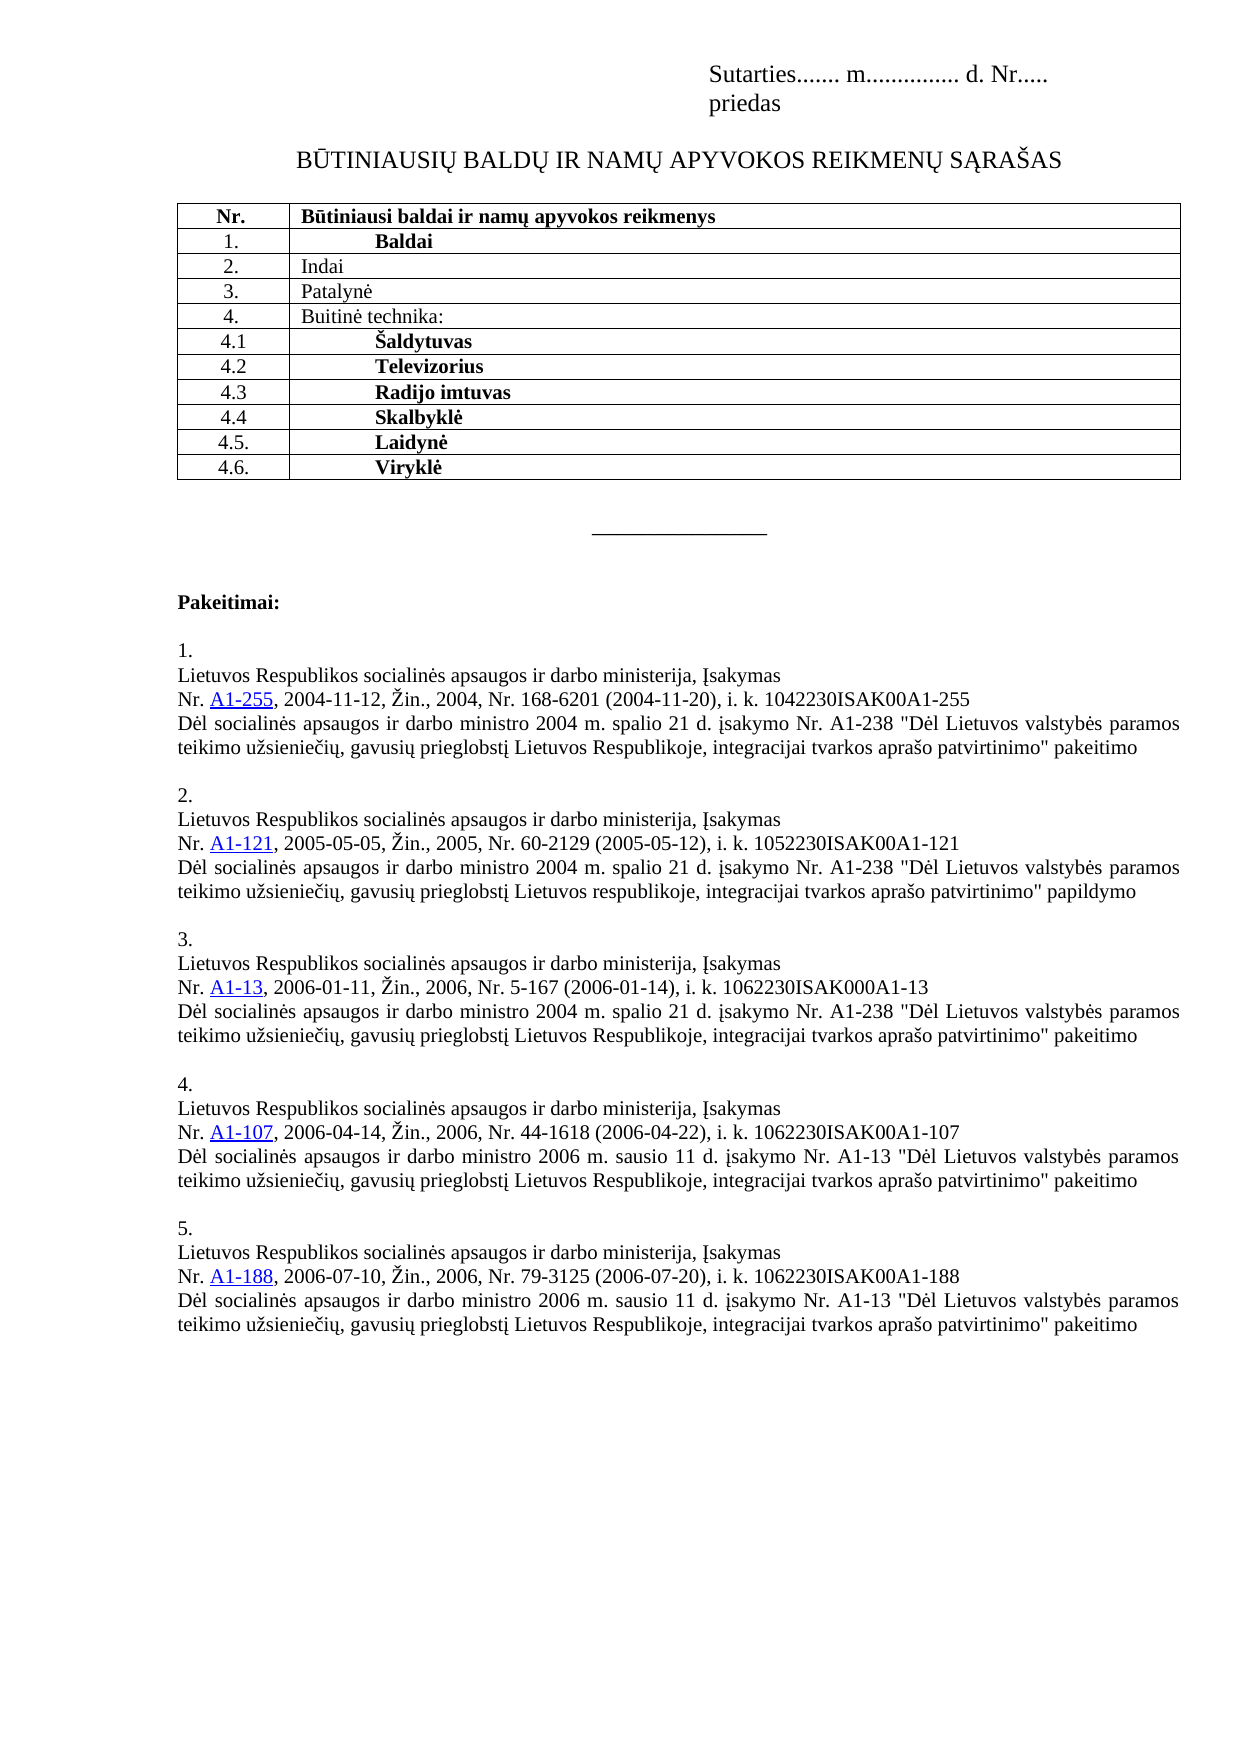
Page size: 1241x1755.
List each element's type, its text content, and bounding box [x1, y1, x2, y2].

text Nr. A1-121, 2005-05-05, Žin., 2005, Nr. 60-2129 (2005-05-12), i. k. 1052230ISAK00A1-121 [177, 831, 1181, 855]
table_cell 2. [178, 254, 289, 278]
text Lietuvos Respublikos socialinės apsaugos ir darbo ministerija, Įsakymas [177, 662, 1181, 687]
text Lietuvos Respublikos socialinės apsaugos ir darbo ministerija, Įsakymas [177, 807, 1181, 831]
table_cell Radijo imtuvas [290, 380, 1180, 404]
table_cell Indai [290, 254, 1180, 278]
table_cell Televizorius [290, 355, 1180, 378]
text Lietuvos Respublikos socialinės apsaugos ir darbo ministerija, Įsakymas [177, 951, 1181, 975]
text Sutarties....... m............... d. Nr..... [709, 59, 1181, 88]
text Dėl socialinės apsaugos ir darbo ministro 2004 m. spalio 21 d. įsakymo Nr. A1-238 "Dėl Lietuvos valstybės paramos teikimo užsieniečių, gavusių prieglobstį Lietuvos Respublikoje, integracijai tvarkos aprašo patvirtinimo" pakeitimo [177, 999, 1181, 1047]
table_cell 4. [178, 304, 289, 328]
text Pakeitimai: [177, 590, 1181, 614]
table_cell Patalynė [290, 279, 1180, 303]
text Lietuvos Respublikos socialinės apsaugos ir darbo ministerija, Įsakymas [177, 1240, 1181, 1264]
text Dėl socialinės apsaugos ir darbo ministro 2004 m. spalio 21 d. įsakymo Nr. A1-238 "Dėl Lietuvos valstybės paramos teikimo užsieniečių, gavusių prieglobstį Lietuvos respublikoje, integracijai tvarkos aprašo patvirtinimo" papildymo [177, 855, 1181, 903]
table_cell Skalbyklė [290, 405, 1180, 429]
text Dėl socialinės apsaugos ir darbo ministro 2006 m. sausio 11 d. įsakymo Nr. A1-13 "Dėl Lietuvos valstybės paramos teikimo užsieniečių, gavusių prieglobstį Lietuvos Respublikoje, integracijai tvarkos aprašo patvirtinimo" pakeitimo [177, 1288, 1181, 1336]
table_header Būtiniausi baldai ir namų apyvokos reikmenys [290, 204, 1180, 228]
table_header Nr. [178, 204, 289, 228]
table_cell Viryklė [290, 455, 1180, 479]
text 1. [177, 638, 1181, 662]
text Dėl socialinės apsaugos ir darbo ministro 2006 m. sausio 11 d. įsakymo Nr. A1-13 "Dėl Lietuvos valstybės paramos teikimo užsieniečių, gavusių prieglobstį Lietuvos Respublikoje, integracijai tvarkos aprašo patvirtinimo" pakeitimo [177, 1144, 1181, 1192]
table_cell Buitinė technika: [290, 304, 1180, 328]
table_cell Baldai [290, 229, 1180, 253]
text 5. [177, 1216, 1181, 1240]
table_cell 4.5. [178, 430, 289, 454]
text BŪTINIAUSIŲ BALDŲ IR NAMŲ APYVOKOS REIKMENŲ SĄRAŠAS [177, 145, 1181, 174]
text Dėl socialinės apsaugos ir darbo ministro 2004 m. spalio 21 d. įsakymo Nr. A1-238 "Dėl Lietuvos valstybės paramos teikimo užsieniečių, gavusių prieglobstį Lietuvos Respublikoje, integracijai tvarkos aprašo patvirtinimo" pakeitimo [177, 711, 1181, 759]
table_cell 4.2 [178, 355, 289, 378]
text Nr. A1-13, 2006-01-11, Žin., 2006, Nr. 5-167 (2006-01-14), i. k. 1062230ISAK000A1-13 [177, 975, 1181, 999]
table_cell Šaldytuvas [290, 329, 1180, 353]
text ______________ [177, 509, 1181, 537]
table_cell 3. [178, 279, 289, 303]
text Nr. A1-188, 2006-07-10, Žin., 2006, Nr. 79-3125 (2006-07-20), i. k. 1062230ISAK00A1-188 [177, 1264, 1181, 1288]
text Nr. A1-255, 2004-11-12, Žin., 2004, Nr. 168-6201 (2004-11-20), i. k. 1042230ISAK00A1-255 [177, 687, 1181, 711]
table_cell 4.4 [178, 405, 289, 429]
text 2. [177, 783, 1181, 807]
text Nr. A1-107, 2006-04-14, Žin., 2006, Nr. 44-1618 (2006-04-22), i. k. 1062230ISAK00A1-107 [177, 1120, 1181, 1144]
text priedas [177, 88, 1181, 117]
text 3. [177, 927, 1181, 951]
table_cell 4.6. [178, 455, 289, 479]
table_cell 1. [178, 229, 289, 253]
table_cell 4.3 [178, 380, 289, 404]
text Lietuvos Respublikos socialinės apsaugos ir darbo ministerija, Įsakymas [177, 1096, 1181, 1120]
table_cell 4.1 [178, 329, 289, 353]
text 4. [177, 1072, 1181, 1096]
table_cell Laidynė [290, 430, 1180, 454]
